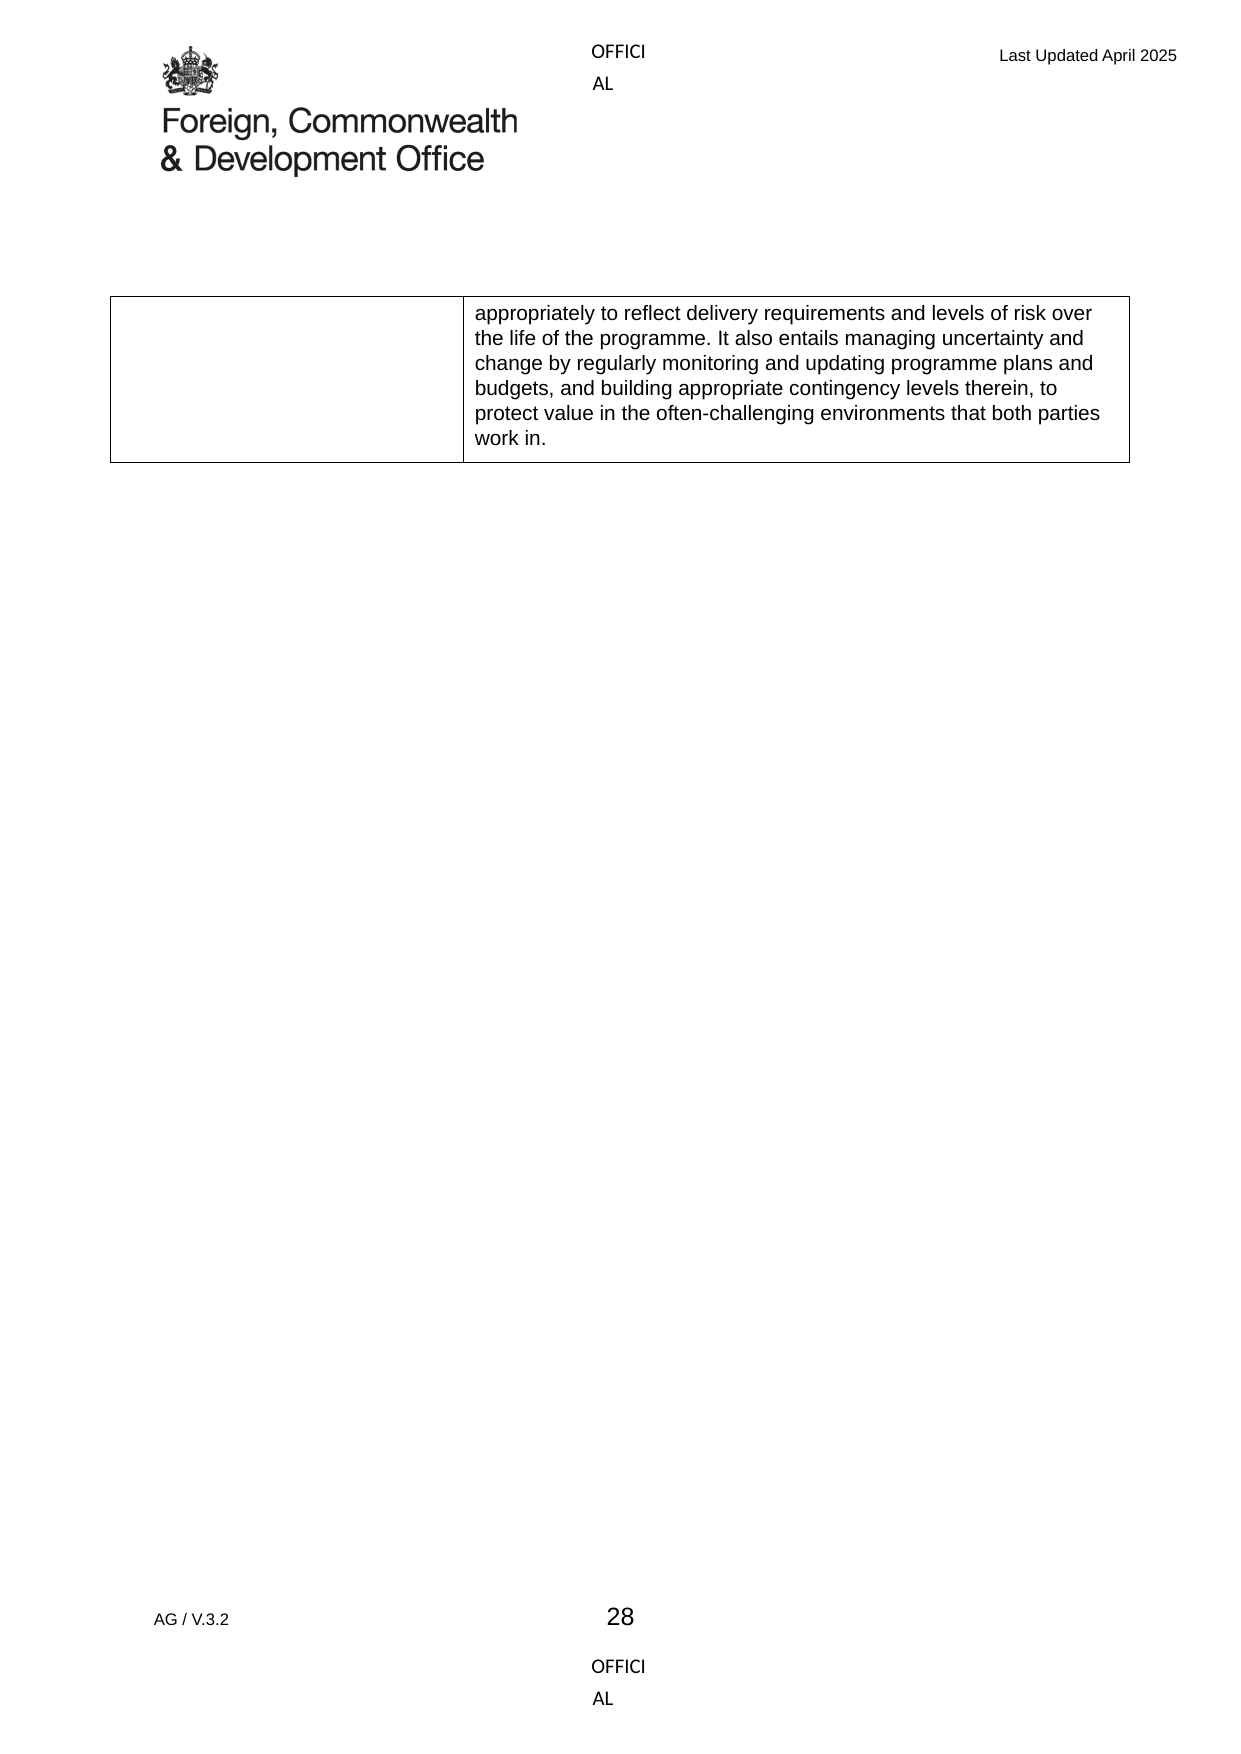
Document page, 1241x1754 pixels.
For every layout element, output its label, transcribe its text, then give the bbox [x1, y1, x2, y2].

table_header appropriately to reflect delivery requirements and levels of risk over the life of the programme. It also entails managing uncertainty and change by regularly monitoring and updating programme plans and budgets, and building appropriate contingency levels therein, to protect value in the often-challenging environments that both parties work in. [464, 297, 1129, 462]
table_header [111, 297, 463, 462]
picture [157, 46, 517, 177]
